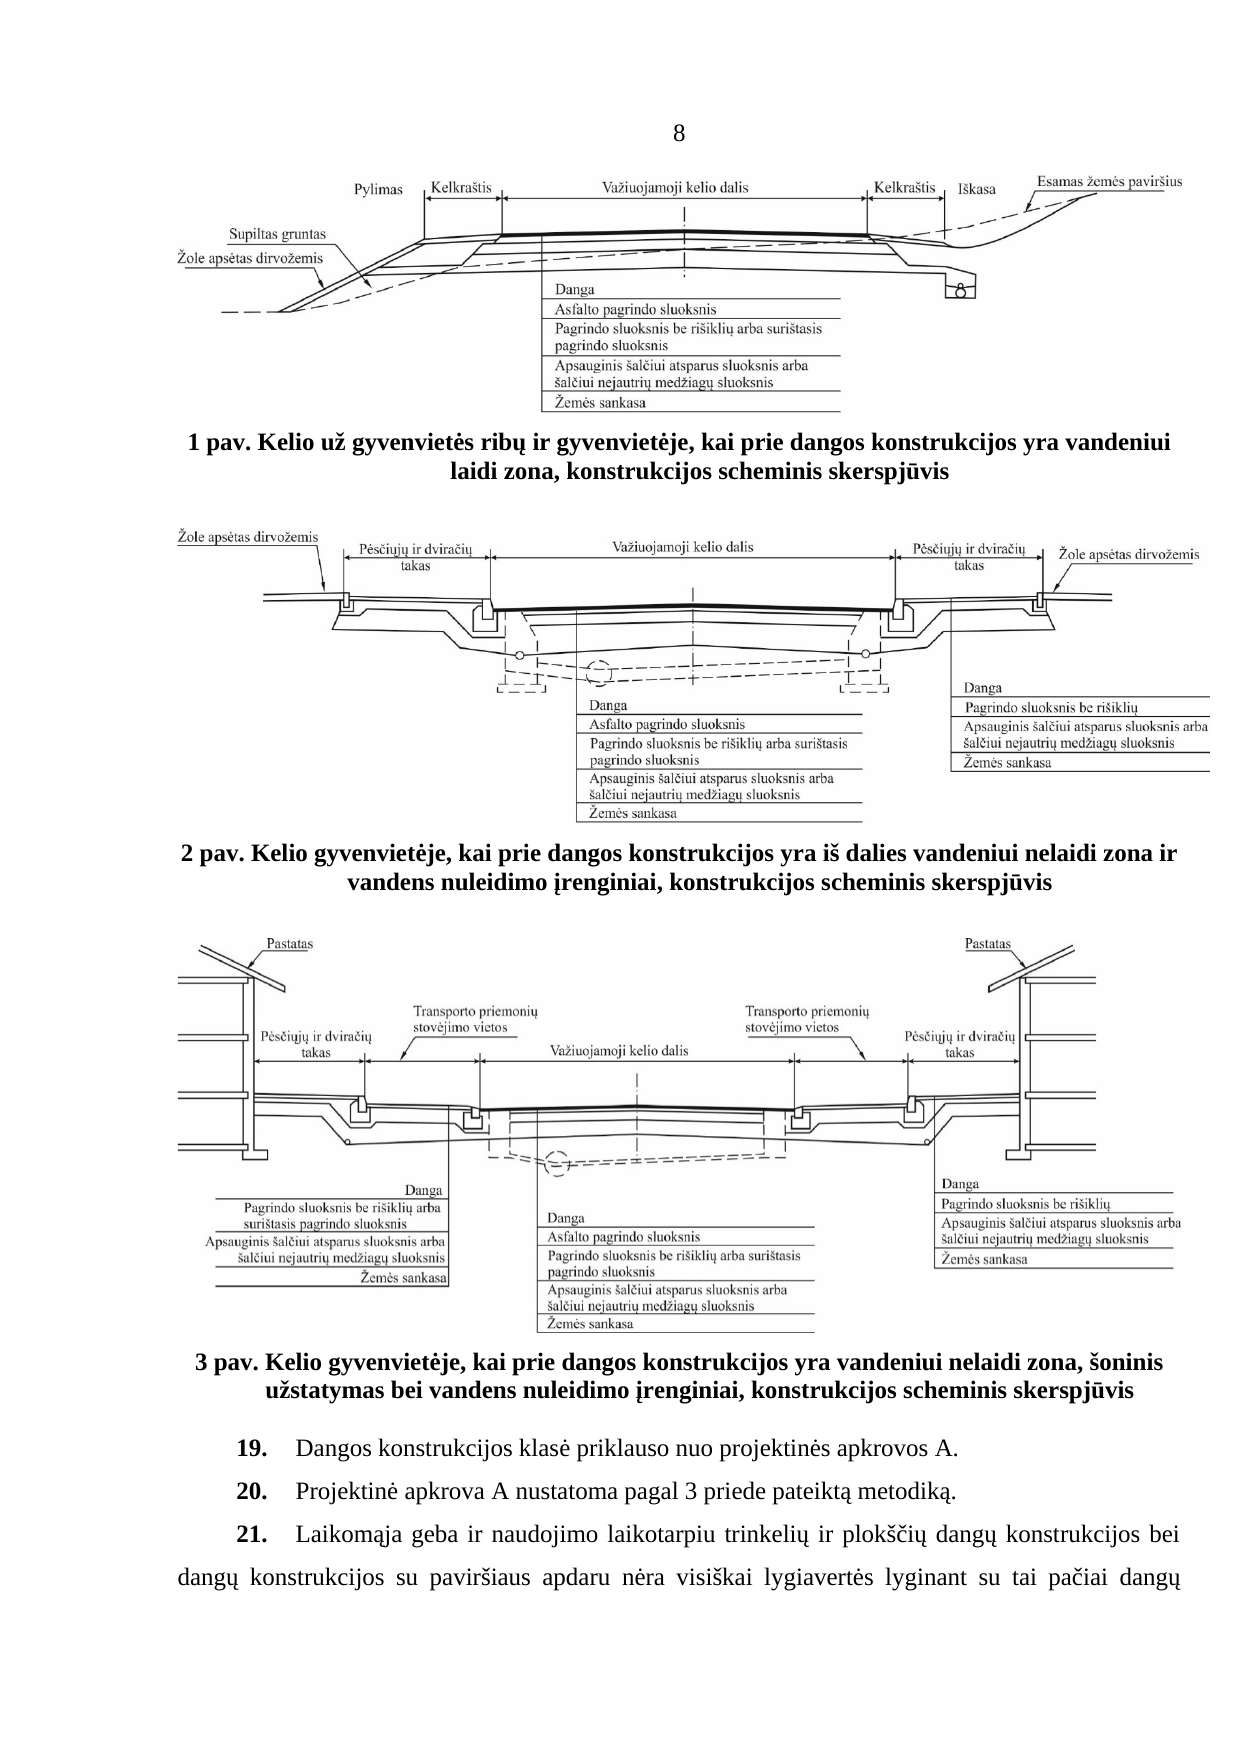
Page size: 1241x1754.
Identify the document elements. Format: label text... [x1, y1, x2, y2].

text 20. Projektinė apkrova A nustatoma pagal 3 priede pateiktą metodiką. [177, 1476, 1181, 1505]
text 1 pav. Kelio už gyvenvietės ribų ir gyvenvietėje, kai prie dangos konstrukcijos yra vandeniui laidi zona, konstrukcijos scheminis skerspjūvis [177, 427, 1181, 485]
text 21. Laikomąja geba ir naudojimo laikotarpiu trinkelių ir plokščių dangų konstrukcijos bei dangų konstrukcijos su paviršiaus apdaru nėra visiškai lygiavertės lyginant su tai pačiai dangų [177, 1519, 1181, 1591]
text 2 pav. Kelio gyvenvietėje, kai prie dangos konstrukcijos yra iš dalies vandeniui nelaidi zona ir vandens nuleidimo įrenginiai, konstrukcijos scheminis skerspjūvis [177, 838, 1181, 895]
text 19. Dangos konstrukcijos klasė priklauso nuo projektinės apkrovos A. [177, 1433, 1181, 1462]
text 3 pav. Kelio gyvenvietėje, kai prie dangos konstrukcijos yra vandeniui nelaidi zona, šoninis užstatymas bei vandens nuleidimo įrenginiai, konstrukcijos scheminis skerspjūvis [177, 1347, 1181, 1404]
